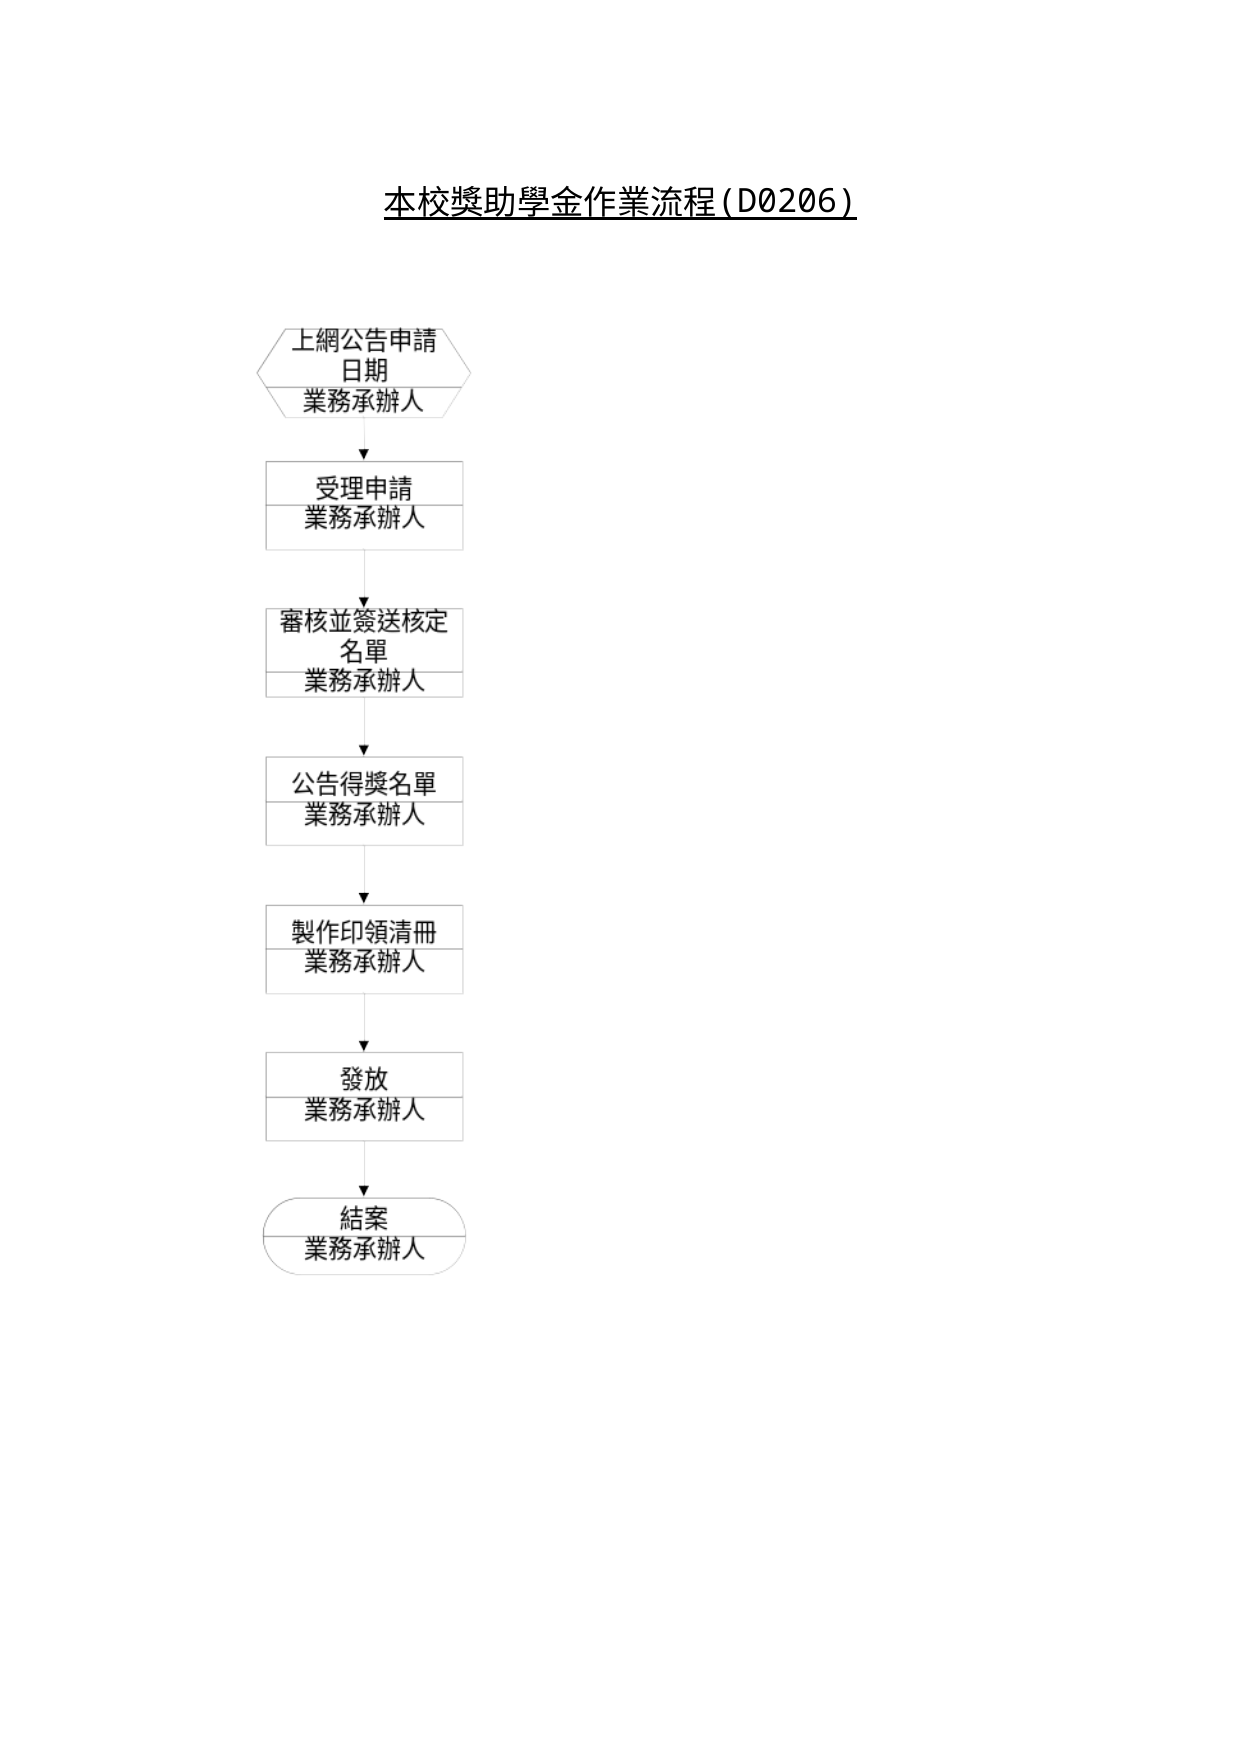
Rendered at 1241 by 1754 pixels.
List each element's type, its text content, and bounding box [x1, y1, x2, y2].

text 本校獎助學金作業流程(D0206) [187, 158, 1053, 221]
